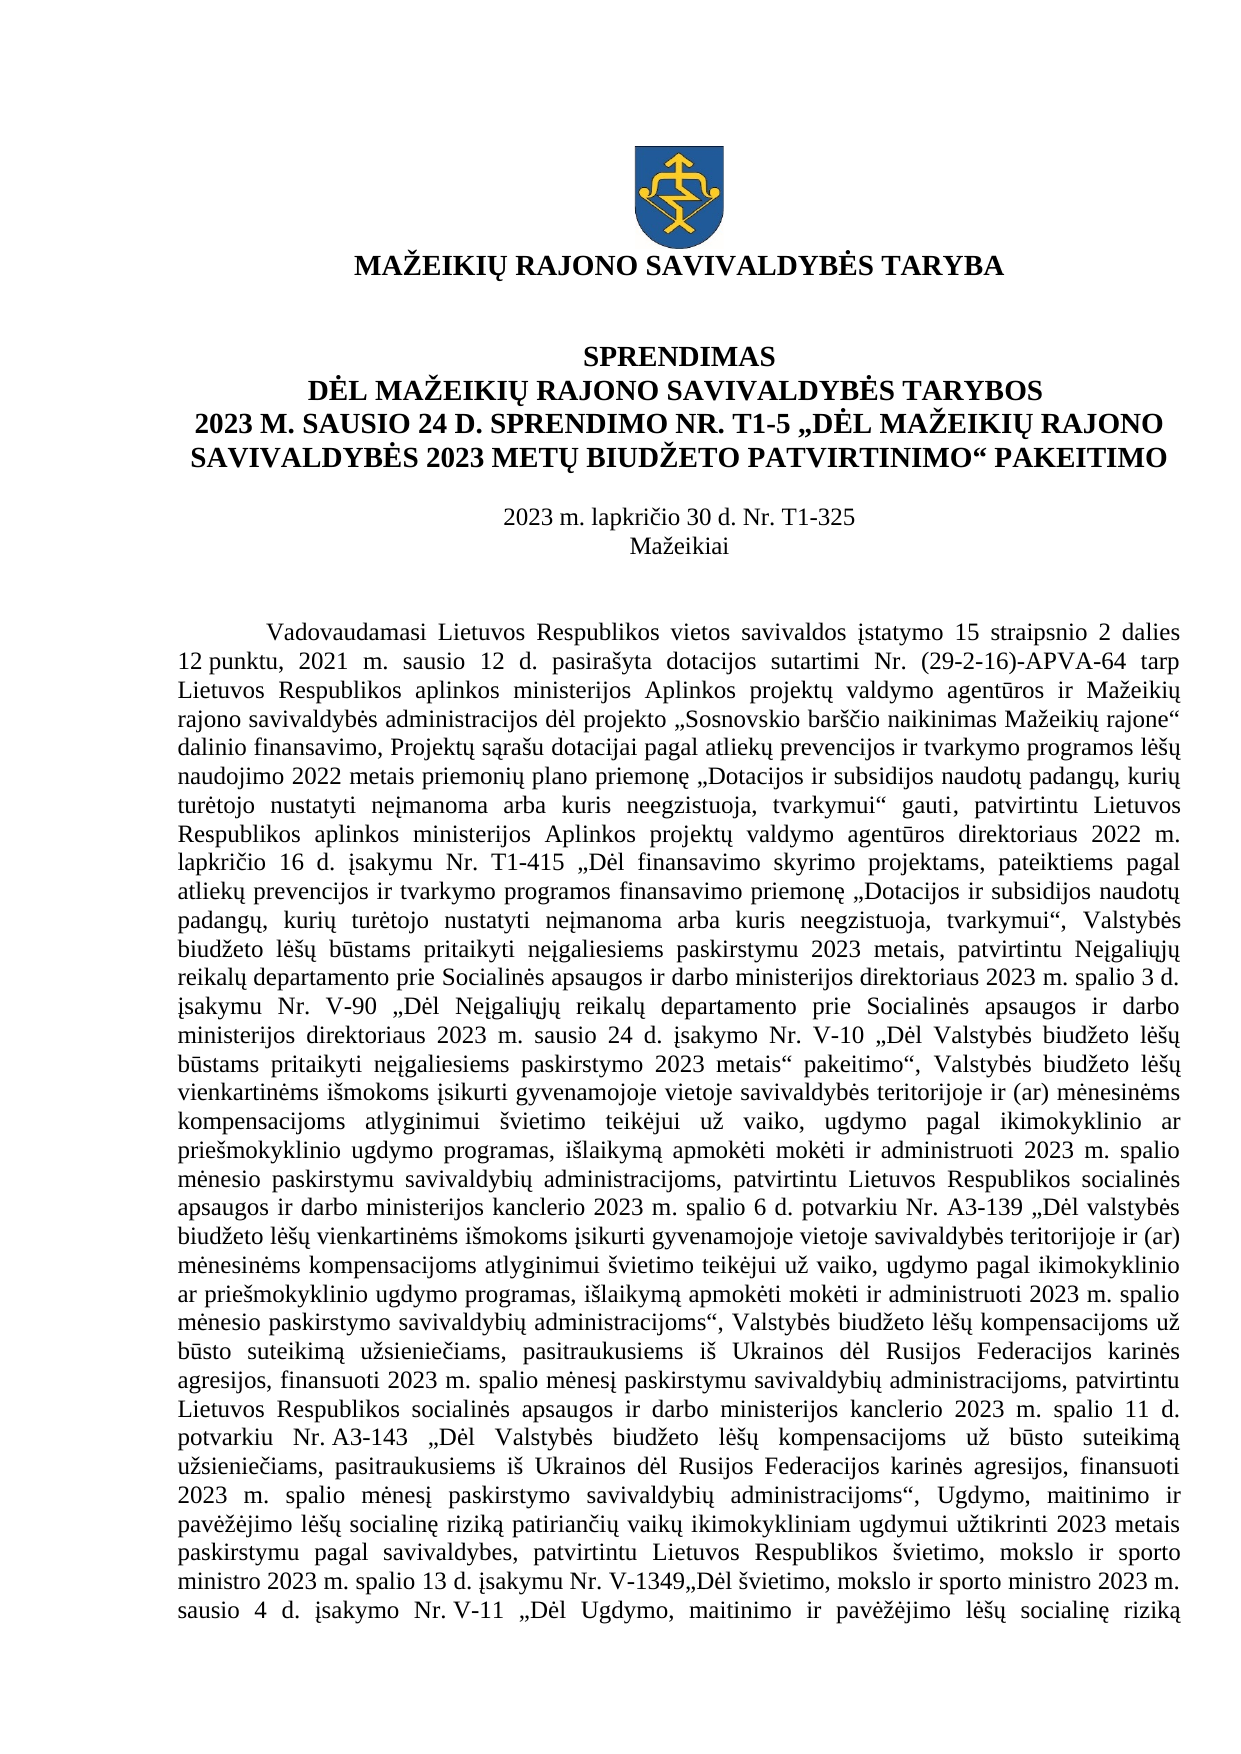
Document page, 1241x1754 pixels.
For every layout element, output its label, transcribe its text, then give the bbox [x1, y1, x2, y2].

text Mažeikių rajono SAVIVALDYBĖS taryba [177, 248, 1181, 282]
text Mažeikiai [177, 531, 1181, 560]
text 2023 m. lapkričio 30 d. Nr. T1-325 [177, 502, 1181, 531]
text DĖL MAŽEIKIŲ RAJONO SAVIVALDYBĖS TARYBOS [177, 373, 1181, 407]
subtitle SPRENDIMAS [177, 339, 1181, 373]
text Vadovaudamasi Lietuvos Respublikos vietos savivaldos įstatymo 15 straipsnio 2 dalies 12 punktu, 2021 m. sausio 12 d. pasirašyta dotacijos sutartimi Nr. (29-2-16)-APVA-64 tarp Lietuvos Respublikos aplinkos ministerijos Aplinkos projektų valdymo agentūros ir Mažeikių rajono savivaldybės administracijos dėl projekto „Sosnovskio barščio naikinimas Mažeikių rajone“ dalinio finansavimo, Projektų sąrašu dotacijai pagal atliekų prevencijos ir tvarkymo programos lėšų naudojimo 2022 metais priemonių plano priemonę „Dotacijos ir subsidijos naudotų padangų, kurių turėtojo nustatyti neįmanoma arba kuris neegzistuoja, tvarkymui“ gauti, patvirtintu Lietuvos Respublikos aplinkos ministerijos Aplinkos projektų valdymo agentūros direktoriaus 2022 m. lapkričio 16 d. įsakymu Nr. T1-415 „Dėl finansavimo skyrimo projektams, pateiktiems pagal atliekų prevencijos ir tvarkymo programos finansavimo priemonę „Dotacijos ir subsidijos naudotų padangų, kurių turėtojo nustatyti neįmanoma arba kuris neegzistuoja, tvarkymui“, Valstybės biudžeto lėšų būstams pritaikyti neįgaliesiems paskirstymu 2023 metais, patvirtintu Neįgaliųjų reikalų departamento prie Socialinės apsaugos ir darbo ministerijos direktoriaus 2023 m. spalio 3 d. įsakymu Nr. V-90 „Dėl Neįgaliųjų reikalų departamento prie Socialinės apsaugos ir darbo ministerijos direktoriaus 2023 m. sausio 24 d. įsakymo Nr. V-10 „Dėl Valstybės biudžeto lėšų būstams pritaikyti neįgaliesiems paskirstymo 2023 metais“ pakeitimo“, Valstybės biudžeto lėšų vienkartinėms išmokoms įsikurti gyvenamojoje vietoje savivaldybės teritorijoje ir (ar) mėnesinėms kompensacijoms atlyginimui švietimo teikėjui už vaiko, ugdymo pagal ikimokyklinio ar priešmokyklinio ugdymo programas, išlaikymą apmokėti mokėti ir administruoti 2023 m. spalio mėnesio paskirstymu savivaldybių administracijoms, patvirtintu Lietuvos Respublikos socialinės apsaugos ir darbo ministerijos kanclerio 2023 m. spalio 6 d. potvarkiu Nr. A3-139 „Dėl valstybės biudžeto lėšų vienkartinėms išmokoms įsikurti gyvenamojoje vietoje savivaldybės teritorijoje ir (ar) mėnesinėms kompensacijoms atlyginimui švietimo teikėjui už vaiko, ugdymo pagal ikimokyklinio ar priešmokyklinio ugdymo programas, išlaikymą apmokėti mokėti ir administruoti 2023 m. spalio mėnesio paskirstymo savivaldybių administracijoms“, Valstybės biudžeto lėšų kompensacijoms už būsto suteikimą užsieniečiams, pasitraukusiems iš Ukrainos dėl Rusijos Federacijos karinės agresijos, finansuoti 2023 m. spalio mėnesį paskirstymu savivaldybių administracijoms, patvirtintu Lietuvos Respublikos socialinės apsaugos ir darbo ministerijos kanclerio 2023 m. spalio 11 d. potvarkiu Nr. A3-143 „Dėl Valstybės biudžeto lėšų kompensacijoms už būsto suteikimą užsieniečiams, pasitraukusiems iš Ukrainos dėl Rusijos Federacijos karinės agresijos, finansuoti 2023 m. spalio mėnesį paskirstymo savivaldybių administracijoms“, Ugdymo, maitinimo ir pavėžėjimo lėšų socialinę riziką patiriančių vaikų ikimokykliniam ugdymui užtikrinti 2023 metais paskirstymu pagal savivaldybes, patvirtintu Lietuvos Respublikos švietimo, mokslo ir sporto ministro 2023 m. spalio 13 d. įsakymu Nr. V-1349„Dėl švietimo, mokslo ir sporto ministro 2023 m. sausio 4 d. įsakymo Nr. V-11 „Dėl Ugdymo, maitinimo ir pavėžėjimo lėšų socialinę riziką [177, 617, 1181, 1624]
text 2023 M. SAUSIO 24 D. SPRENDIMO NR. T1-5 „DĖL MAŽEIKIŲ RAJONO SAVIVALDYBĖS 2023 METŲ BIUDŽETO PATVIRTINIMO“ PAKEITIMO [177, 407, 1181, 474]
